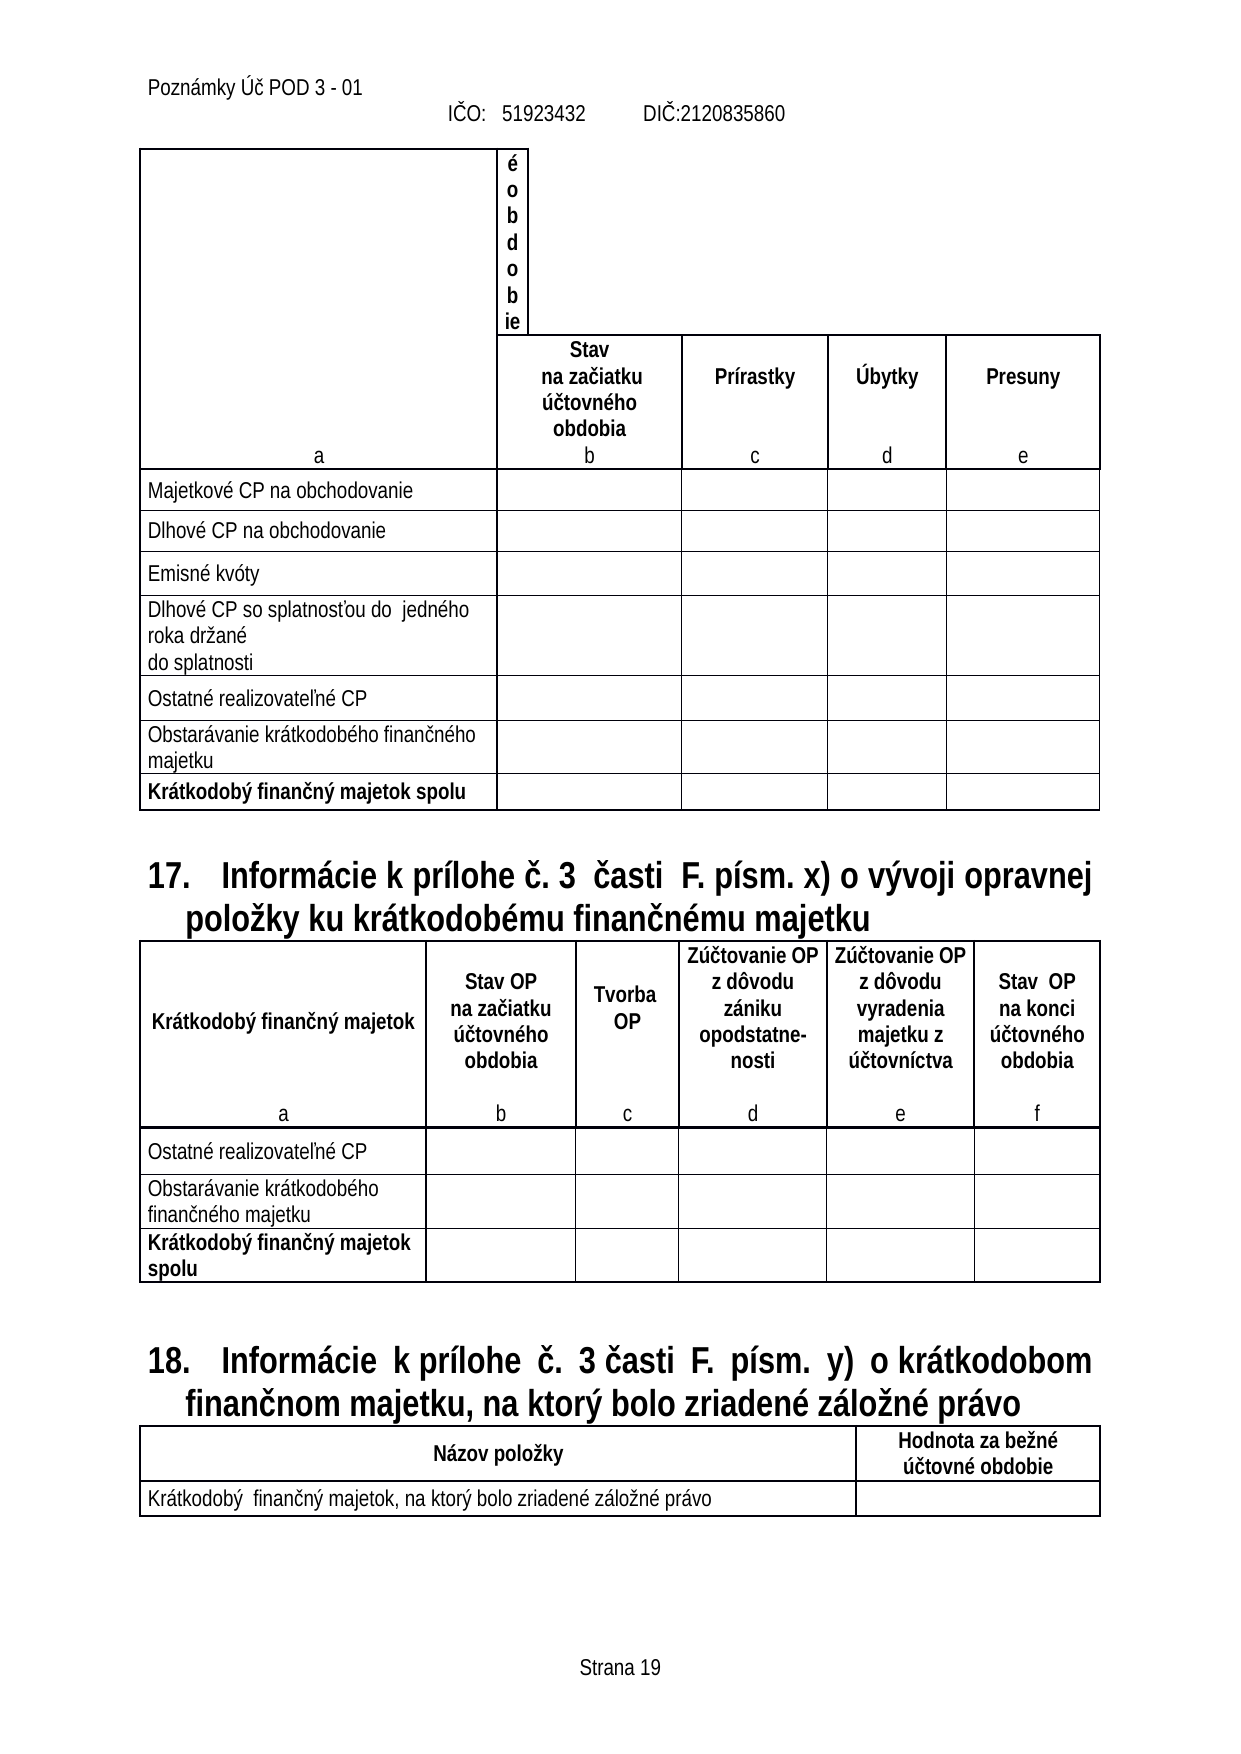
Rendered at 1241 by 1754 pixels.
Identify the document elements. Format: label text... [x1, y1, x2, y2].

table_cell Emisné kvóty [141, 552, 496, 595]
table_cell d [829, 442, 945, 468]
table_cell [498, 470, 681, 509]
table_cell Presuny [947, 336, 1099, 442]
title Informácie k prílohe č. 3 časti F. písm. y) o krátkodobom finančnom majetku, na ktorý bolo zriadené záložné právo [148, 1339, 1092, 1425]
table_cell [827, 1229, 974, 1281]
table_cell Stav na začiatku účtovného obdobia [498, 336, 681, 442]
table_cell [857, 1482, 1099, 1515]
table_cell e [947, 442, 1099, 468]
table_cell e [828, 1100, 973, 1126]
title Informácie k prílohe č. 3 časti F. písm. x) o vývoji opravnej položky ku krátkodobému finančnému majetku [148, 854, 1092, 940]
table_header Krátkodobý finančný majetok [141, 942, 425, 1100]
table_cell [828, 774, 946, 809]
table_cell [576, 1175, 678, 1227]
table_cell [947, 511, 1099, 551]
table_cell [679, 1175, 826, 1227]
table_cell Krátkodobý finančný majetok, na ktorý bolo zriadené záložné právo [141, 1482, 855, 1515]
table_cell a [141, 1100, 425, 1126]
table_cell [947, 552, 1099, 595]
table_cell b [427, 1100, 575, 1126]
table_cell [975, 1229, 1099, 1281]
table_cell [682, 470, 827, 509]
table_cell [828, 470, 946, 509]
table_cell [682, 721, 827, 773]
table_cell [828, 721, 946, 773]
table_cell [828, 596, 946, 675]
table_cell [682, 511, 827, 551]
table_cell Krátkodobý finančný majetok spolu [141, 774, 496, 809]
table_cell [498, 721, 681, 773]
table_cell [427, 1175, 575, 1227]
table_cell [947, 470, 1099, 509]
table_cell [498, 774, 681, 809]
table_cell [947, 721, 1099, 773]
table_cell [682, 774, 827, 809]
table_cell [828, 511, 946, 551]
table_cell [975, 1175, 1099, 1227]
table_cell f [975, 1100, 1099, 1126]
table_cell [682, 596, 827, 675]
table_cell c [577, 1100, 678, 1126]
table_cell [827, 1129, 974, 1174]
table_cell Úbytky [829, 336, 945, 442]
table_cell [427, 1129, 575, 1174]
table_cell d [680, 1100, 826, 1126]
table_cell [576, 1229, 678, 1281]
table_cell [682, 676, 827, 719]
table_cell [947, 596, 1099, 675]
table_cell b [498, 442, 681, 468]
table_cell [827, 1175, 974, 1227]
table_cell Krátkodobý finančný majetok spolu [141, 1229, 425, 1281]
table_header Názov položky [141, 1427, 855, 1479]
table_cell [498, 596, 681, 675]
table_cell Obstarávanie krátkodobého finančného majetku [141, 721, 496, 773]
table_cell [498, 676, 681, 719]
table_header Stav OP na konci účtovného obdobia [975, 942, 1099, 1100]
table_header é obdobie [498, 150, 527, 334]
table_cell [828, 676, 946, 719]
table_header Stav OP na začiatku účtovného obdobia [427, 942, 575, 1100]
table_cell [498, 552, 681, 595]
table_cell Ostatné realizovateľné CP [141, 1129, 425, 1174]
table_header Zúčtovanie OP z dôvodu vyradenia majetku z účtovníctva [828, 942, 973, 1100]
table_cell [679, 1129, 826, 1174]
table_cell [576, 1129, 678, 1174]
table_cell Ostatné realizovateľné CP [141, 676, 496, 719]
table_cell a [141, 442, 496, 468]
table_cell c [683, 442, 827, 468]
table_cell [947, 676, 1099, 719]
table_cell Dlhové CP na obchodovanie [141, 511, 496, 551]
table_cell Prírastky [683, 336, 827, 442]
table_cell Dlhové CP so splatnosťou do jedného roka držané do splatnosti [141, 596, 496, 675]
table_cell [679, 1229, 826, 1281]
table_cell [427, 1229, 575, 1281]
table_cell [498, 511, 681, 551]
table_header [141, 150, 496, 442]
table_header Zúčtovanie OP z dôvodu zániku opodstatne-nosti [680, 942, 826, 1100]
table_cell Majetkové CP na obchodovanie [141, 470, 496, 509]
table_header Tvorba OP [577, 942, 678, 1100]
table_cell [975, 1129, 1099, 1174]
table_header Hodnota za bežné účtovné obdobie [857, 1427, 1099, 1479]
table_header [529, 148, 1100, 334]
table_cell [682, 552, 827, 595]
table_cell [828, 552, 946, 595]
table_cell Obstarávanie krátkodobého finančného majetku [141, 1175, 425, 1227]
table_cell [947, 774, 1099, 809]
